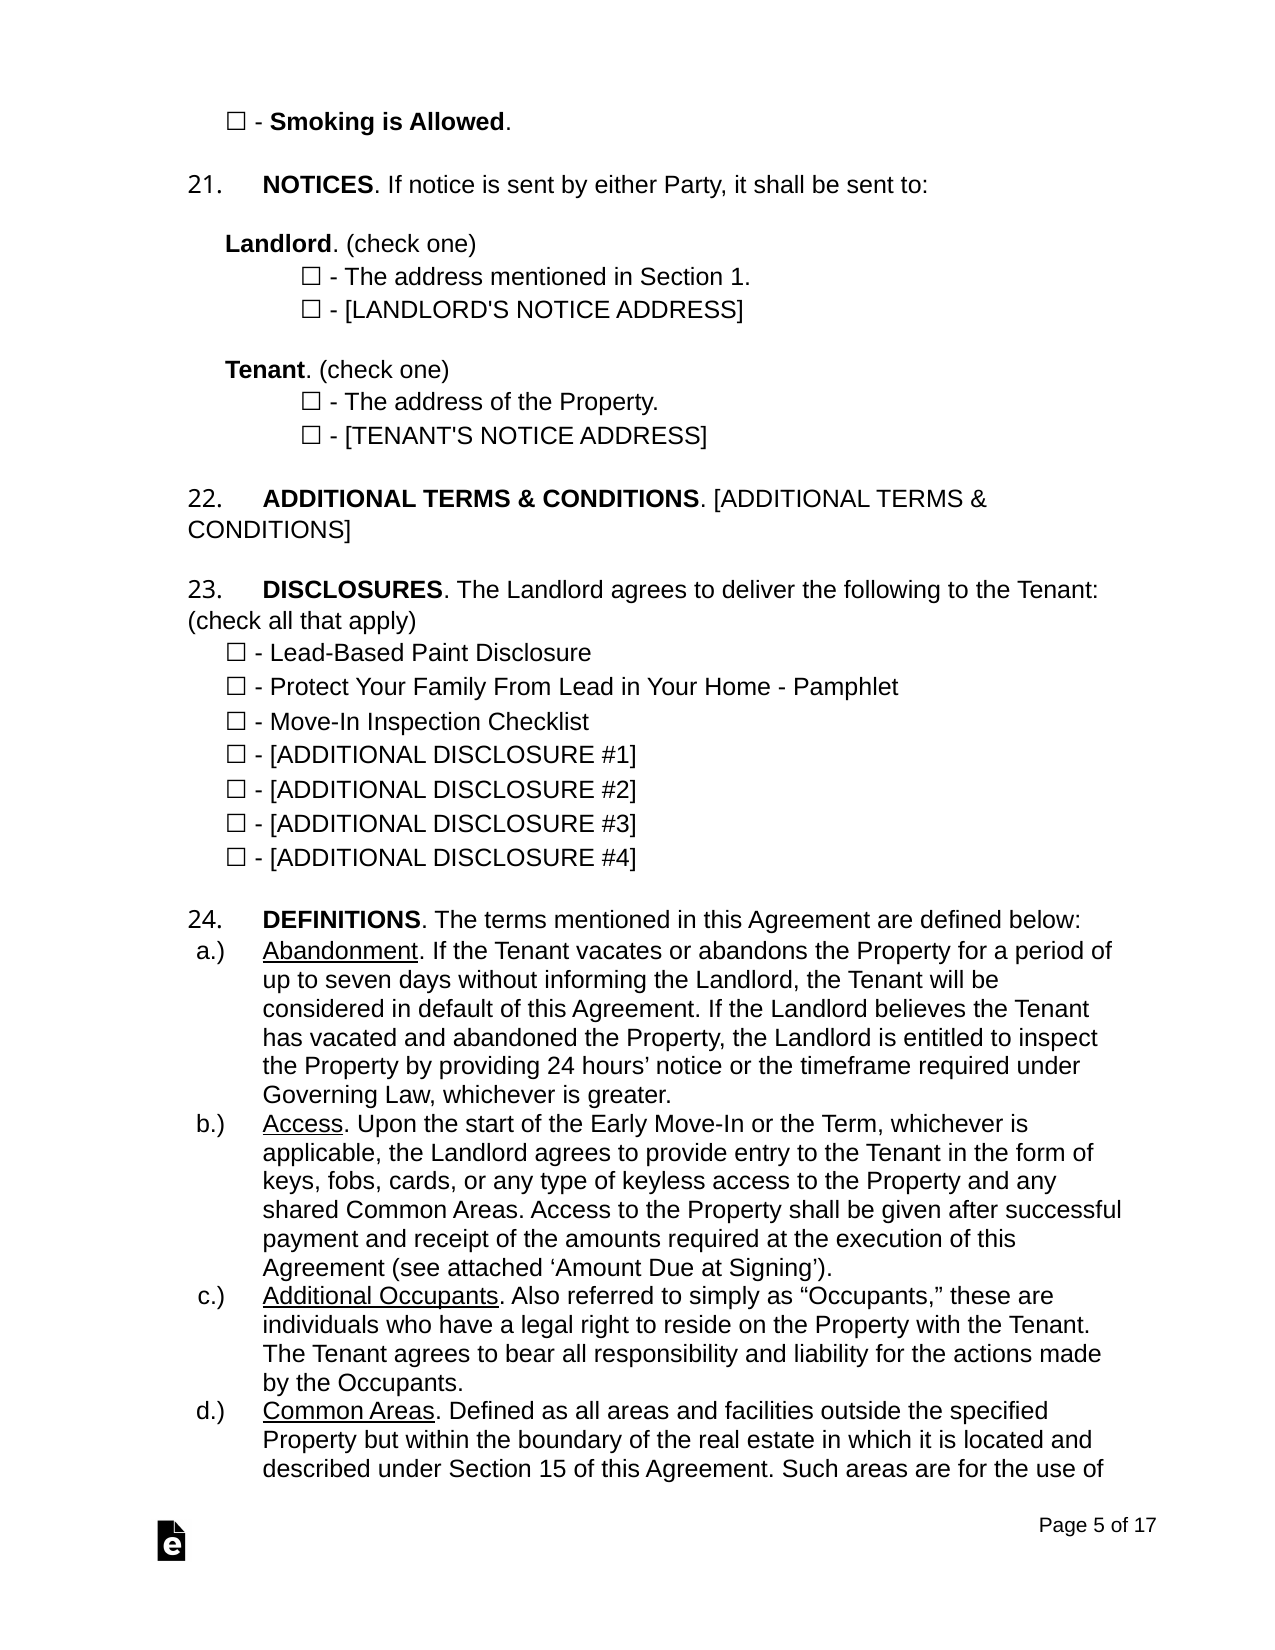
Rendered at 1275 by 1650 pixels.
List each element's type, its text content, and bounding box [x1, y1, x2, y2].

list Common Areas. Defined as all areas and facilities outside the specified Property but within the boundary of the real estate in which it is located and described under Section 15 of this Agreement. Such areas are for the use of [225, 1396, 1125, 1482]
list ADDITIONAL TERMS & CONDITIONS. [ADDITIONAL TERMS & CONDITIONS] [187, 481, 1125, 543]
text ☐ - [ADDITIONAL DISCLOSURE #3] [225, 805, 1125, 839]
text ☐ - Smoking is Allowed. [225, 104, 1125, 138]
text ☐ - [LANDLORD'S NOTICE ADDRESS] [225, 292, 1125, 326]
text ☐ - Move-In Inspection Checklist [225, 703, 1125, 737]
text Tenant. (check one) [225, 355, 1125, 384]
list DEFINITIONS. The terms mentioned in this Agreement are defined below: [187, 902, 1125, 936]
text ☐ - [ADDITIONAL DISCLOSURE #2] [225, 771, 1125, 805]
list Access. Upon the start of the Early Move-In or the Term, whichever is applicable, the Landlord agrees to provide entry to the Tenant in the form of keys, fobs, cards, or any type of keyless access to the Property and any shared Common Areas. Access to the Property shall be given after successful payment and receipt of the amounts required at the execution of this Agreement (see attached ‘Amount Due at Signing’). [225, 1109, 1125, 1281]
list Abandonment. If the Tenant vacates or abandons the Property for a period of up to seven days without informing the Landlord, the Tenant will be considered in default of this Agreement. If the Landlord believes the Tenant has vacated and abandoned the Property, the Landlord is entitled to inspect the Property by providing 24 hours’ notice or the timeframe required under Governing Law, whichever is greater. [225, 936, 1125, 1109]
text ☐ - The address mentioned in Section 1. [300, 258, 1125, 292]
list Additional Occupants. Also referred to simply as “Occupants,” these are individuals who have a legal right to reside on the Property with the Tenant. The Tenant agrees to bear all responsibility and liability for the actions made by the Occupants. [225, 1281, 1125, 1396]
text ☐ - Protect Your Family From Lead in Your Home - Pamphlet [225, 669, 1125, 703]
text ☐ - [ADDITIONAL DISCLOSURE #1] [225, 737, 1125, 771]
list DISCLOSURES. The Landlord agrees to deliver the following to the Tenant: (check all that apply) [187, 572, 1125, 635]
text ☐ - The address of the Property. [300, 384, 1125, 418]
text ☐ - Lead-Based Paint Disclosure [225, 635, 1125, 669]
text ☐ - [ADDITIONAL DISCLOSURE #4] [225, 839, 1125, 873]
text Landlord. (check one) [225, 229, 1125, 258]
list NOTICES. If notice is sent by either Party, it shall be sent to: [187, 167, 1125, 201]
text ☐ - [TENANT'S NOTICE ADDRESS] [225, 418, 1125, 452]
